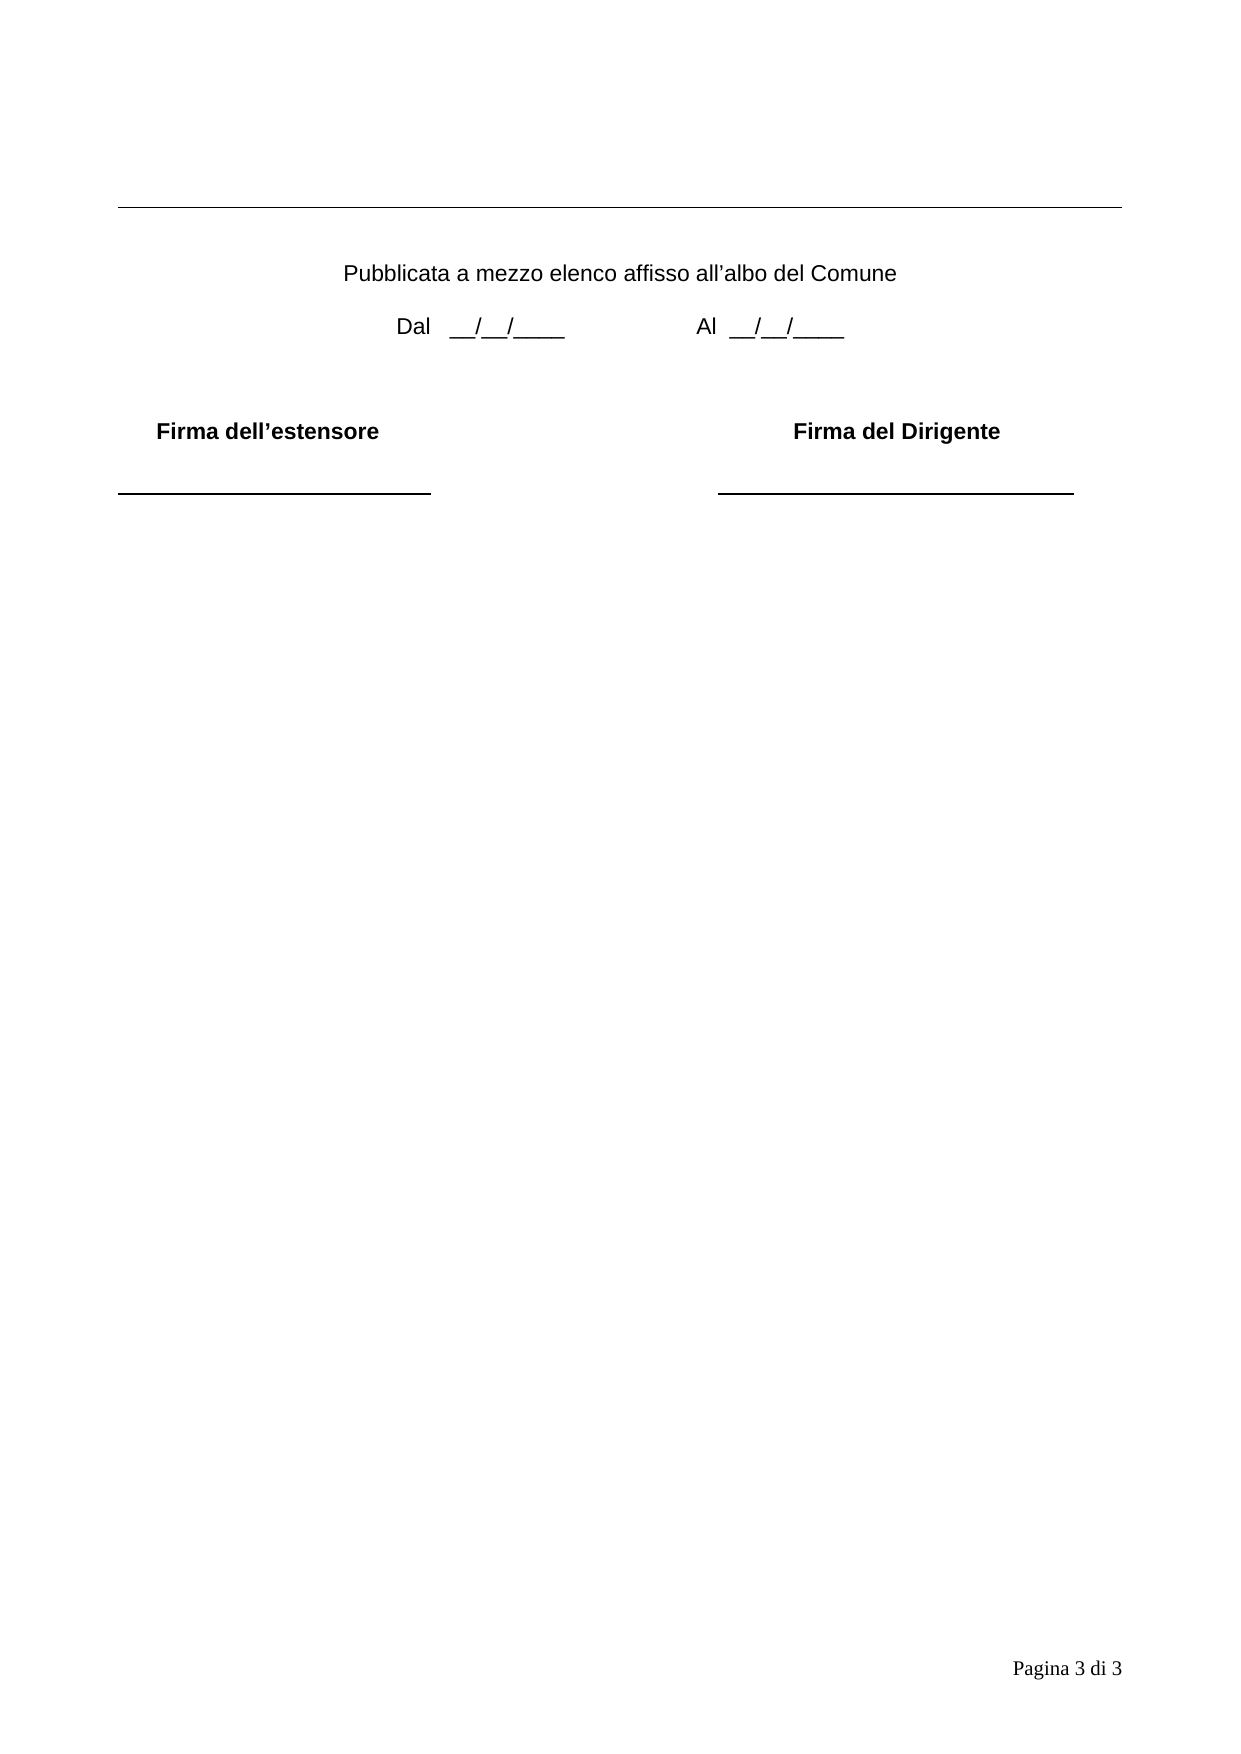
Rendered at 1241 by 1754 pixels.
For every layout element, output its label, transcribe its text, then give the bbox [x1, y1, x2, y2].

subtitle Firma dell’estensore Firma del Dirigente [118, 418, 1122, 444]
text . [118, 468, 1122, 497]
text Pubblicata a mezzo elenco affisso all’albo del Comune [118, 260, 1122, 286]
text Dal __/__/____ Al __/__/____ [118, 313, 1122, 339]
